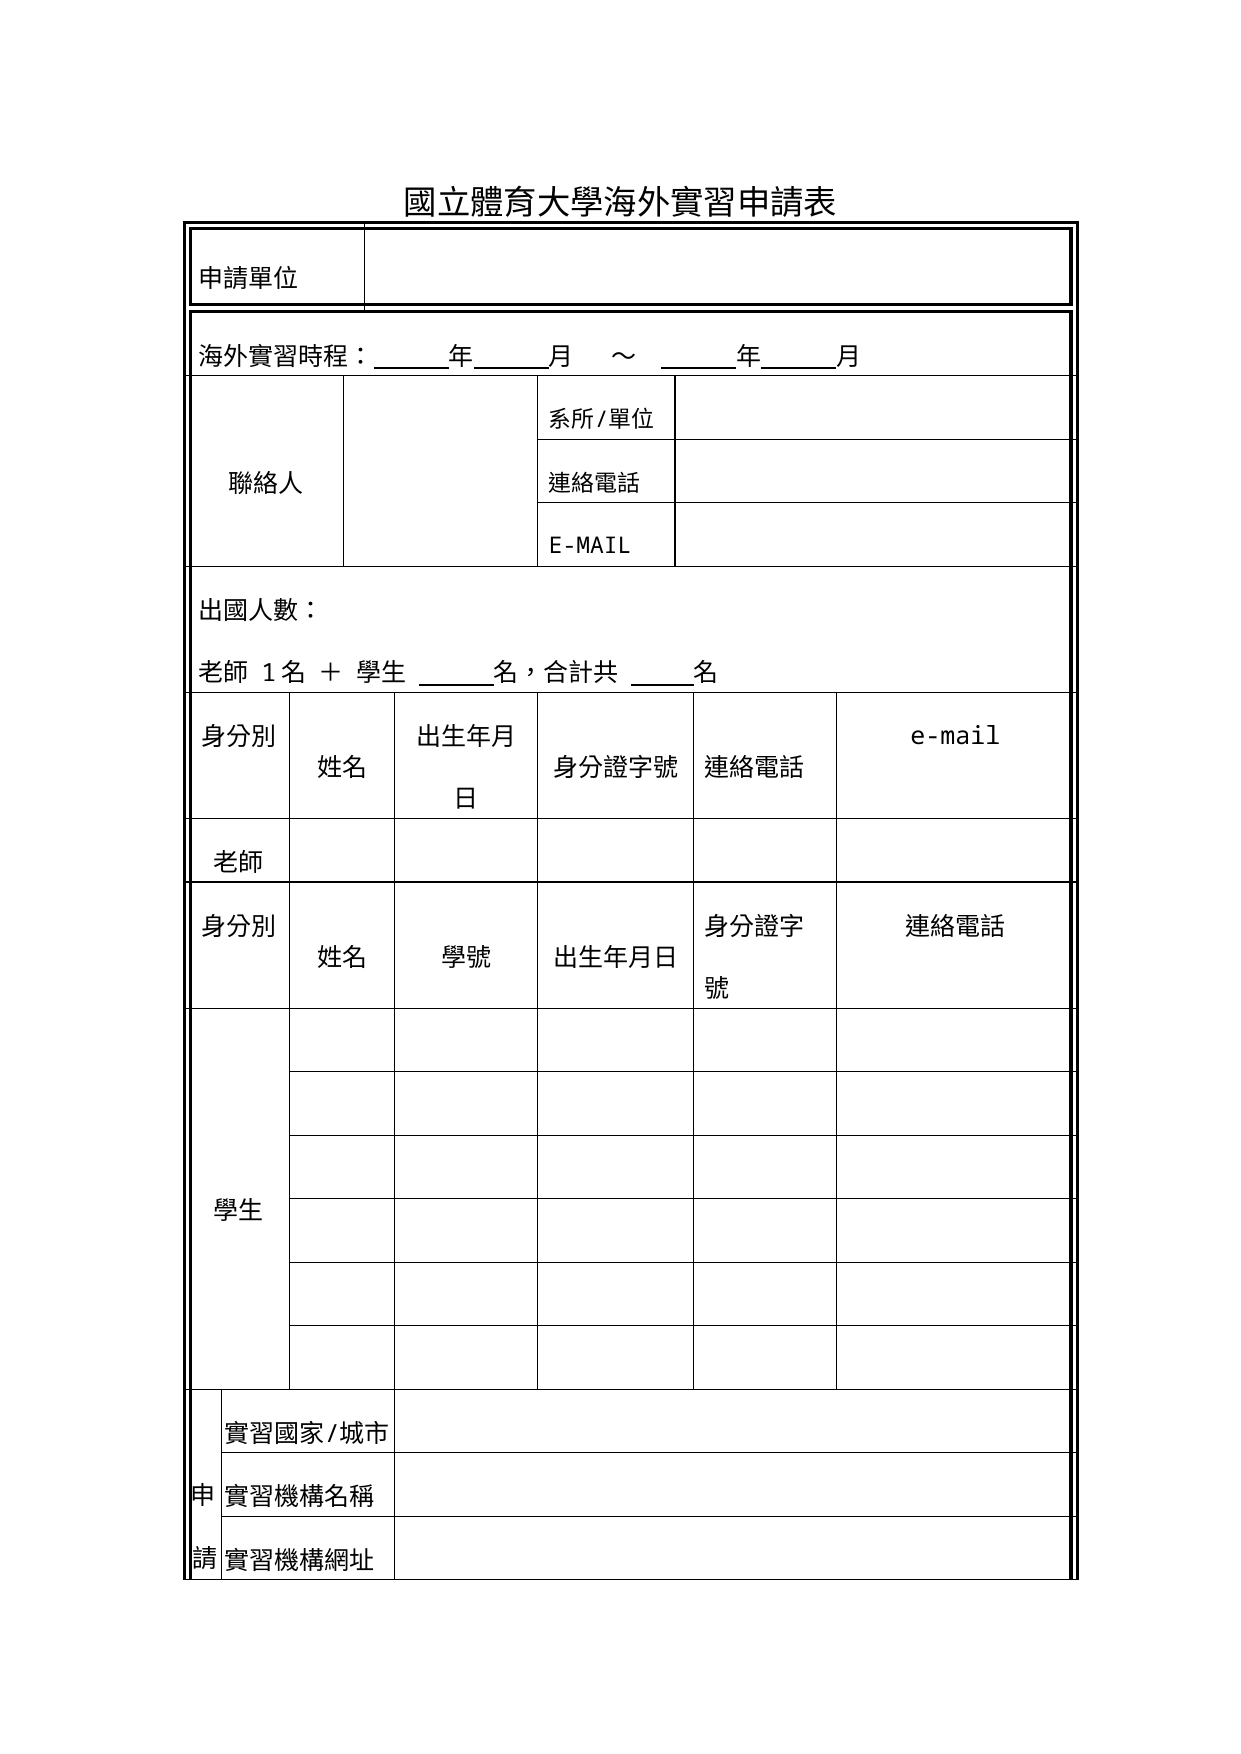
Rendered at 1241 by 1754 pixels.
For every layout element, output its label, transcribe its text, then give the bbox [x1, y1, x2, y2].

table_cell [395, 1072, 537, 1134]
table_cell [694, 1326, 836, 1389]
table_cell [694, 1263, 836, 1325]
table_cell [395, 1517, 1069, 1579]
table_cell [395, 1136, 537, 1198]
table_cell [694, 1199, 836, 1262]
table_cell 出生年月日 [395, 693, 537, 818]
table_cell [538, 1136, 693, 1198]
table_cell [676, 440, 1069, 502]
table_cell [344, 376, 537, 566]
table_cell 出生年月日 [538, 883, 693, 1007]
table_header [365, 224, 1074, 303]
table_cell [837, 1263, 1069, 1325]
table_cell 海外實習時程： 年 月 ～ 年 月 [188, 303, 364, 375]
table_cell [837, 1326, 1069, 1389]
table_cell [395, 1326, 537, 1389]
table_cell 學生 [192, 1009, 289, 1389]
table_cell [837, 819, 1069, 881]
table_cell 實習機構網址 [222, 1517, 394, 1579]
table_cell 實習機構名稱 [222, 1453, 394, 1516]
table_cell 身分證字號 [538, 693, 693, 818]
table_cell e-mail [837, 693, 1069, 818]
table_cell [290, 1072, 394, 1134]
table_cell 海外實習時程： 年 月 ～ 年 月 [192, 313, 1069, 375]
table_cell [676, 376, 1069, 439]
table_cell [837, 1199, 1069, 1262]
table_cell [395, 1453, 1069, 1516]
table_cell [290, 819, 394, 881]
table_cell [538, 819, 693, 881]
table_cell [290, 1199, 394, 1262]
table_cell 學號 [395, 883, 537, 1007]
table_cell 連絡電話 [538, 440, 674, 502]
table_cell [538, 1009, 693, 1071]
table_cell [837, 1009, 1069, 1071]
table_cell [694, 819, 836, 881]
table_cell [395, 1199, 537, 1262]
table_cell [538, 1326, 693, 1389]
table_cell 實習國家/城市 [222, 1390, 394, 1452]
table_cell [837, 1136, 1069, 1198]
table_cell [290, 1009, 394, 1071]
table_cell 連絡電話 [694, 693, 836, 818]
table_cell 海外實習時程： 年 月 ～ 年 月 [365, 303, 1074, 375]
table_cell [676, 503, 1069, 566]
table_cell [694, 1009, 836, 1071]
table_cell [538, 1263, 693, 1325]
table_cell 申 請 之 機 構 資 料 [192, 1390, 221, 1579]
table_header 申請單位 [188, 224, 364, 303]
table_cell 出國人數： 老師 1名 ＋ 學生 名，合計共 名 [192, 567, 1069, 692]
table_cell [538, 1072, 693, 1134]
table_cell 身分別 [192, 883, 289, 1007]
table_cell 姓名 [290, 693, 394, 818]
table_cell 姓名 [290, 883, 394, 1007]
table_cell [395, 1263, 537, 1325]
table_cell 連絡電話 [837, 883, 1069, 1007]
table_cell [837, 1072, 1069, 1134]
table_cell [694, 1136, 836, 1198]
table_cell E-MAIL [538, 503, 674, 566]
table_header [365, 230, 1069, 303]
table_cell 聯絡人 [192, 376, 343, 566]
table_cell 身分別 [192, 693, 289, 818]
table_cell [538, 1199, 693, 1262]
table_cell [694, 1072, 836, 1134]
table_cell [290, 1136, 394, 1198]
table_cell [290, 1263, 394, 1325]
text 國立體育大學海外實習申請表 [187, 158, 1053, 221]
table_cell [395, 819, 537, 881]
table_cell 系所/單位 [538, 376, 674, 439]
table_cell 身分證字號 [694, 883, 836, 1007]
table_cell [395, 1390, 1069, 1452]
table_cell 老師 [192, 819, 289, 881]
table_cell [395, 1009, 537, 1071]
table_cell [290, 1326, 394, 1389]
